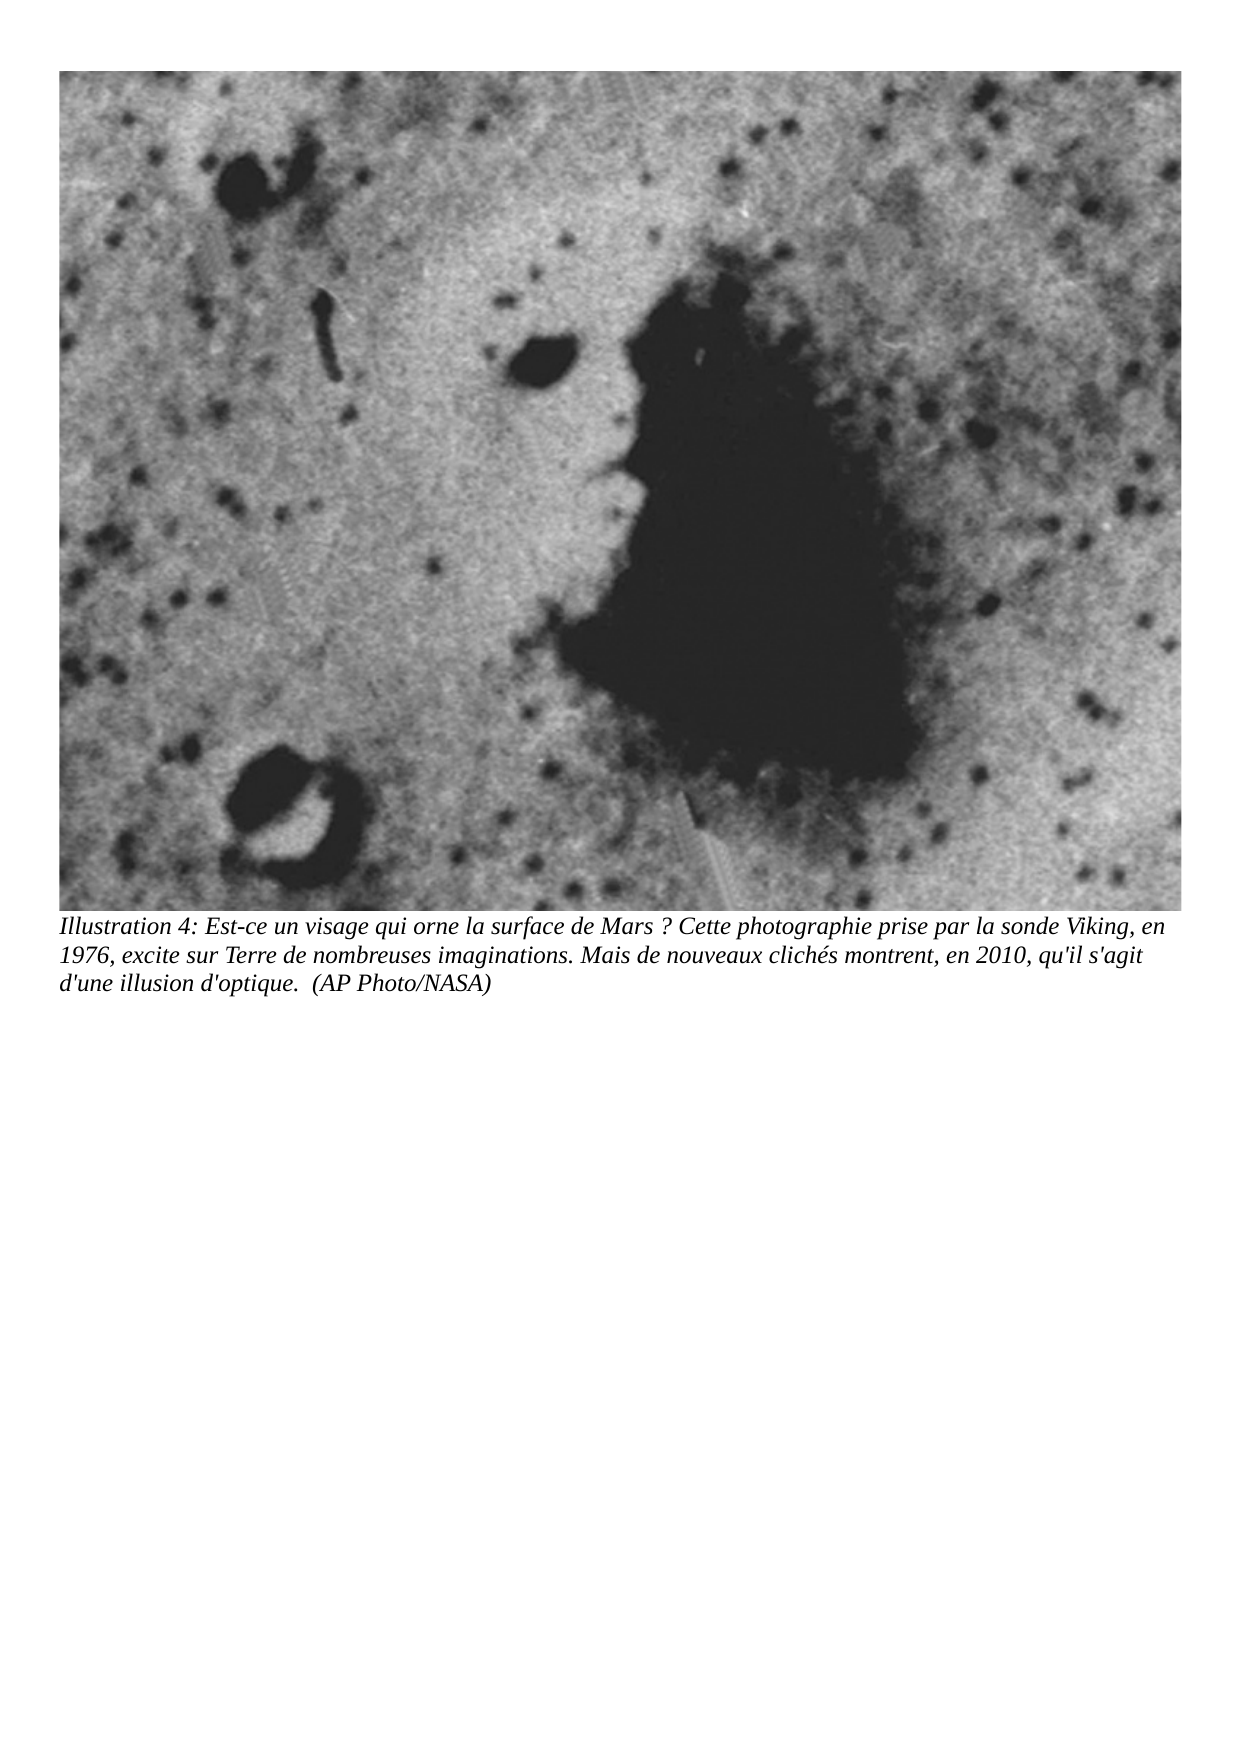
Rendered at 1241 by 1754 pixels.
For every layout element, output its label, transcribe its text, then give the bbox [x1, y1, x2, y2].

text Illustration 4: Est-ce un visage qui orne la surface de Mars ? Cette photographie prise par la sonde Viking, en 1976, excite sur Terre de nombreuses imaginations. Mais de nouveaux clichés montrent, en 2010, qu'il s'agit d'une illusion d'optique. (AP Photo/NASA) [59, 911, 1181, 997]
picture [59, 71, 1182, 911]
